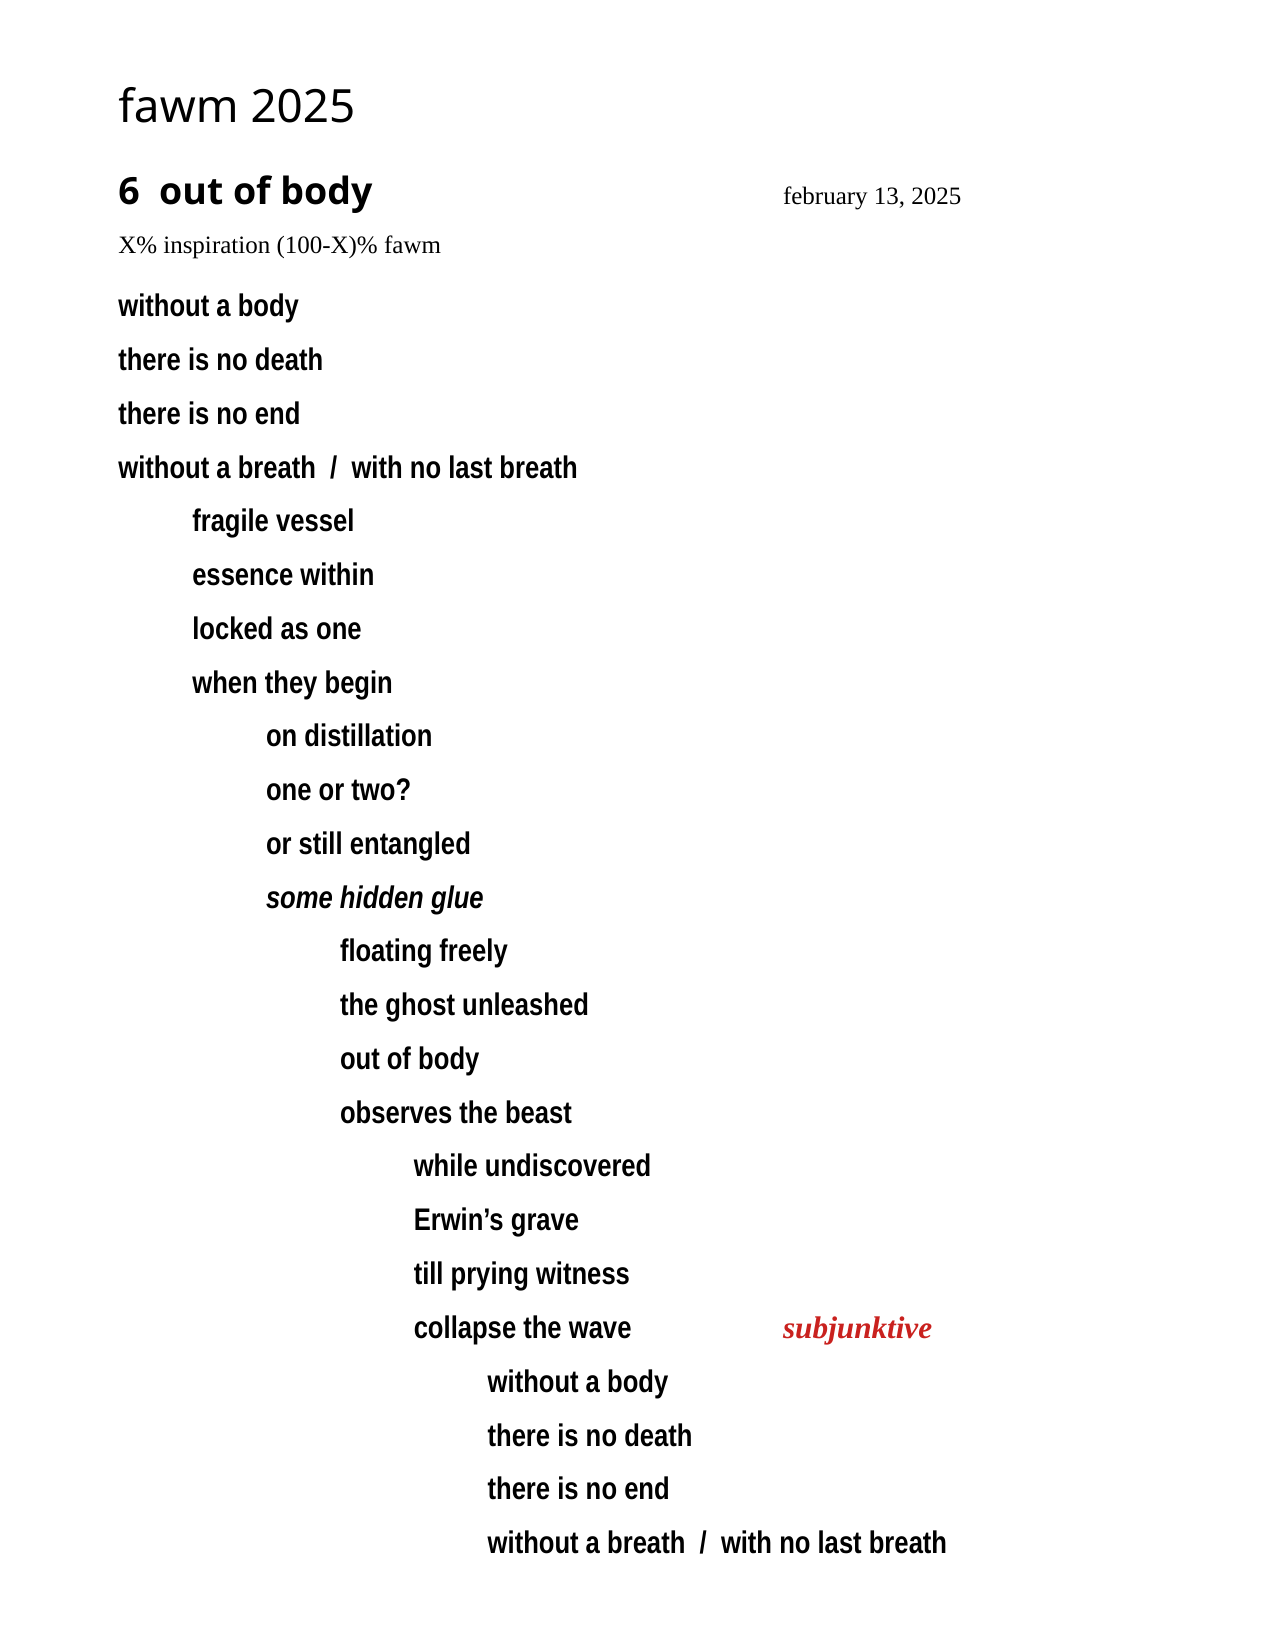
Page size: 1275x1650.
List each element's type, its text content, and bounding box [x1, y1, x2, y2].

text without a breath / with no last breath [118, 1524, 1157, 1560]
text some hidden glue [118, 879, 1157, 915]
text till prying witness [118, 1255, 1157, 1291]
text essence within [118, 556, 1157, 592]
text 6 out of body february 13, 2025 [118, 165, 1157, 216]
text without a body [118, 1363, 1157, 1399]
text collapse the wave subjunktive [118, 1309, 1157, 1345]
text there is no end [118, 395, 1157, 431]
text locked as one [118, 610, 1157, 646]
text there is no death [118, 341, 1157, 377]
text there is no death [118, 1417, 1157, 1452]
text the ghost unleashed [118, 986, 1157, 1022]
text observes the beast [118, 1094, 1157, 1130]
text when they begin [118, 664, 1157, 700]
text or still entangled [118, 825, 1157, 861]
text out of body [118, 1040, 1157, 1076]
text floating freely [118, 933, 1157, 968]
text one or two? [118, 771, 1157, 807]
text there is no end [118, 1470, 1157, 1506]
text X% inspiration (100-X)% fawm [118, 230, 1157, 259]
text while undiscovered [118, 1148, 1157, 1183]
text without a body [118, 288, 1157, 323]
text on distillation [118, 718, 1157, 753]
text without a breath / with no last breath [118, 449, 1157, 485]
text fawm 2025 [118, 73, 1157, 136]
text Erwin’s grave [118, 1201, 1157, 1237]
text fragile vessel [118, 503, 1157, 538]
